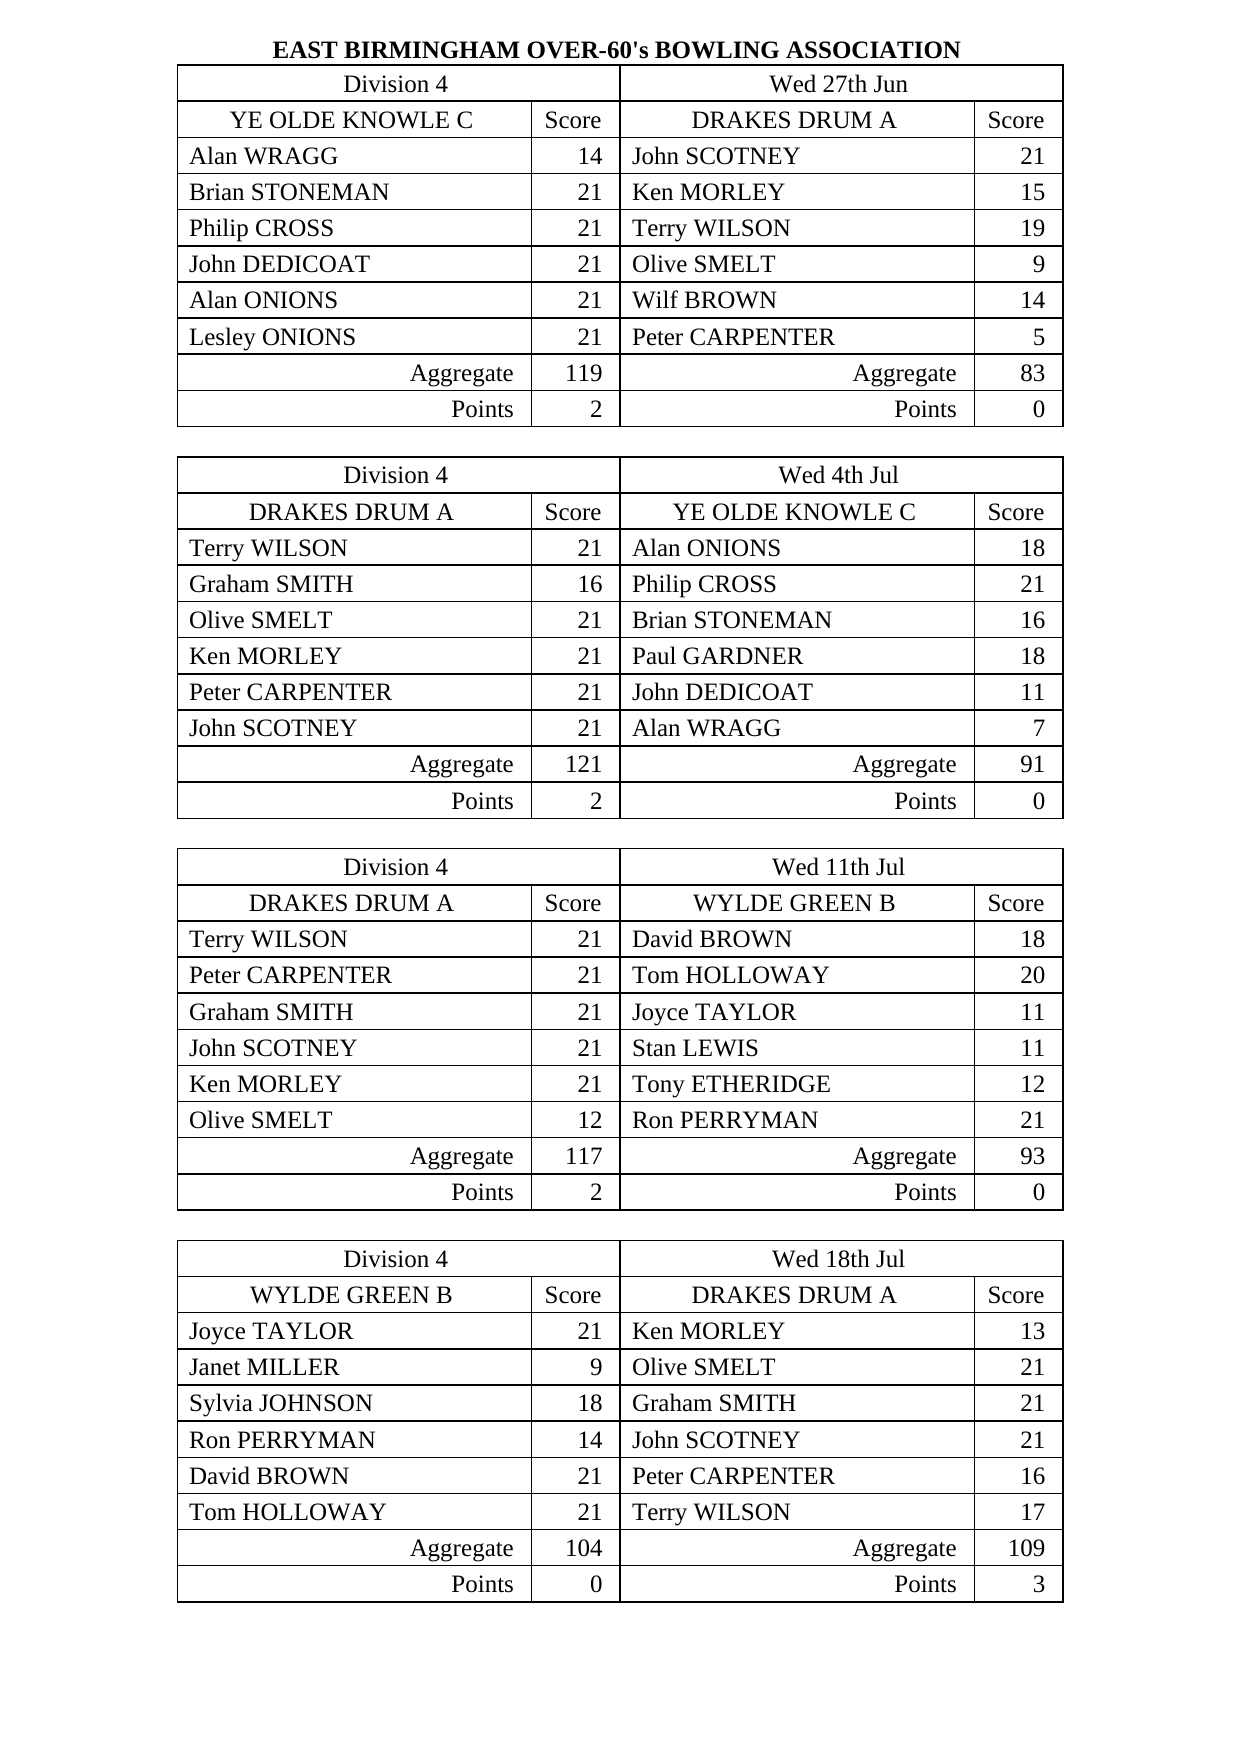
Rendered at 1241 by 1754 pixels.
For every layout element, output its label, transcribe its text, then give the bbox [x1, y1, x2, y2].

table_cell Aggregate [621, 747, 974, 781]
table_cell Tom HOLLOWAY [178, 1494, 531, 1529]
table_cell Points [178, 391, 531, 426]
table_cell Ron PERRYMAN [178, 1422, 531, 1456]
table_cell 14 [532, 138, 619, 173]
table_cell 91 [975, 747, 1062, 781]
table_cell Peter CARPENTER [621, 319, 974, 353]
table_cell Brian STONEMAN [178, 174, 531, 209]
table_cell 9 [975, 247, 1062, 281]
table_cell Peter CARPENTER [178, 675, 531, 709]
table_cell DRAKES DRUM A [621, 1277, 974, 1312]
table_cell 16 [975, 602, 1062, 637]
table_cell Joyce TAYLOR [621, 994, 974, 1028]
table_cell Points [621, 1175, 974, 1209]
table_cell John DEDICOAT [621, 675, 974, 709]
table_cell YE OLDE KNOWLE C [178, 102, 531, 136]
table_cell Olive SMELT [621, 247, 974, 281]
table_cell 18 [975, 638, 1062, 673]
table_cell Janet MILLER [178, 1350, 531, 1384]
table_cell Aggregate [178, 355, 531, 389]
table_cell 21 [532, 530, 619, 564]
table_cell 7 [975, 711, 1062, 745]
table_cell 83 [975, 355, 1062, 389]
table_cell Ken MORLEY [178, 1066, 531, 1101]
table_cell 119 [532, 355, 619, 389]
table_cell 14 [975, 283, 1062, 317]
table_cell Graham SMITH [621, 1386, 974, 1420]
table_cell 17 [975, 1494, 1062, 1529]
table_cell 18 [975, 530, 1062, 564]
table_cell 15 [975, 174, 1062, 209]
table_cell Peter CARPENTER [178, 958, 531, 992]
table_cell 2 [532, 391, 619, 426]
table_cell John SCOTNEY [178, 711, 531, 745]
table_cell Wilf BROWN [621, 283, 974, 317]
table_cell Aggregate [178, 1138, 531, 1173]
table_cell John SCOTNEY [621, 1422, 974, 1456]
table_cell 21 [532, 1313, 619, 1348]
table_cell Aggregate [178, 747, 531, 781]
table_cell 2 [532, 1175, 619, 1209]
table_cell 21 [532, 1066, 619, 1101]
table_cell DRAKES DRUM A [621, 102, 974, 136]
table_cell Alan ONIONS [178, 283, 531, 317]
table_cell 16 [975, 1458, 1062, 1492]
table_cell 21 [532, 247, 619, 281]
table_cell 11 [975, 1030, 1062, 1064]
table_cell Terry WILSON [621, 210, 974, 245]
table_header Wed 4th Jul [621, 458, 1062, 492]
table_cell 16 [532, 566, 619, 601]
table_cell 21 [532, 638, 619, 673]
table_cell 0 [975, 391, 1062, 426]
table_cell Paul GARDNER [621, 638, 974, 673]
table_cell 21 [975, 1102, 1062, 1137]
table_cell 19 [975, 210, 1062, 245]
table_cell 117 [532, 1138, 619, 1173]
table_header Division 4 [178, 458, 619, 492]
table_cell Alan WRAGG [621, 711, 974, 745]
table_cell Score [975, 102, 1062, 136]
table_cell 21 [532, 675, 619, 709]
table_cell Score [975, 1277, 1062, 1312]
table_cell WYLDE GREEN B [621, 886, 974, 920]
table_cell 21 [975, 1386, 1062, 1420]
table_cell Terry WILSON [178, 922, 531, 956]
table_cell YE OLDE KNOWLE C [621, 494, 974, 528]
table_cell 21 [532, 711, 619, 745]
table_cell Points [621, 391, 974, 426]
table_cell 21 [532, 958, 619, 992]
table_cell Points [178, 1175, 531, 1209]
table_cell Ken MORLEY [178, 638, 531, 673]
table_cell 21 [975, 1350, 1062, 1384]
table_cell Points [621, 1566, 974, 1601]
table_cell 9 [532, 1350, 619, 1384]
table_cell Score [532, 494, 619, 528]
table_cell DRAKES DRUM A [178, 886, 531, 920]
table_cell 21 [532, 1458, 619, 1492]
table_cell 13 [975, 1313, 1062, 1348]
table_cell Alan ONIONS [621, 530, 974, 564]
table_cell 0 [532, 1566, 619, 1601]
table_cell DRAKES DRUM A [178, 494, 531, 528]
table_cell David BROWN [621, 922, 974, 956]
table_cell Tony ETHERIDGE [621, 1066, 974, 1101]
table_cell Score [532, 1277, 619, 1312]
table_header Division 4 [178, 849, 619, 884]
table_cell Sylvia JOHNSON [178, 1386, 531, 1420]
table_cell Olive SMELT [621, 1350, 974, 1384]
table_cell WYLDE GREEN B [178, 1277, 531, 1312]
table_cell 21 [975, 1422, 1062, 1456]
table_cell Lesley ONIONS [178, 319, 531, 353]
table_cell 18 [975, 922, 1062, 956]
table_cell David BROWN [178, 1458, 531, 1492]
table_cell Aggregate [621, 355, 974, 389]
table_cell 11 [975, 994, 1062, 1028]
table_cell Score [975, 494, 1062, 528]
table_cell Aggregate [178, 1530, 531, 1565]
table_cell Score [532, 102, 619, 136]
table_cell Stan LEWIS [621, 1030, 974, 1064]
table_cell Olive SMELT [178, 1102, 531, 1137]
table_cell Graham SMITH [178, 994, 531, 1028]
table_cell 21 [532, 922, 619, 956]
table_cell Philip CROSS [621, 566, 974, 601]
table_cell Score [975, 886, 1062, 920]
table_cell 21 [532, 602, 619, 637]
table_cell 21 [532, 319, 619, 353]
table_cell 2 [532, 783, 619, 817]
table_cell Aggregate [621, 1138, 974, 1173]
table_cell John SCOTNEY [178, 1030, 531, 1064]
table_cell 0 [975, 1175, 1062, 1209]
table_cell John SCOTNEY [621, 138, 974, 173]
table_cell 21 [975, 566, 1062, 601]
table_cell Ron PERRYMAN [621, 1102, 974, 1137]
table_cell Ken MORLEY [621, 174, 974, 209]
table_cell 12 [532, 1102, 619, 1137]
table_cell Joyce TAYLOR [178, 1313, 531, 1348]
table_cell John DEDICOAT [178, 247, 531, 281]
table_header Wed 11th Jul [621, 849, 1062, 884]
table_cell 12 [975, 1066, 1062, 1101]
table_cell 20 [975, 958, 1062, 992]
table_cell 0 [975, 783, 1062, 817]
table_cell 121 [532, 747, 619, 781]
table_cell 21 [532, 283, 619, 317]
table_cell Peter CARPENTER [621, 1458, 974, 1492]
table_cell Tom HOLLOWAY [621, 958, 974, 992]
table_cell 21 [975, 138, 1062, 173]
table_header Division 4 [178, 1241, 619, 1276]
table_cell Points [178, 1566, 531, 1601]
table_cell 109 [975, 1530, 1062, 1565]
table_cell 104 [532, 1530, 619, 1565]
table_cell Olive SMELT [178, 602, 531, 637]
table_cell 93 [975, 1138, 1062, 1173]
table_cell 3 [975, 1566, 1062, 1601]
table_cell 18 [532, 1386, 619, 1420]
table_cell 21 [532, 1030, 619, 1064]
table_cell Score [532, 886, 619, 920]
table_cell Terry WILSON [178, 530, 531, 564]
table_header Wed 27th Jun [621, 66, 1062, 100]
table_cell Points [621, 783, 974, 817]
table_cell Philip CROSS [178, 210, 531, 245]
table_header Division 4 [178, 66, 619, 100]
table_cell 14 [532, 1422, 619, 1456]
table_cell Aggregate [621, 1530, 974, 1565]
table_cell 11 [975, 675, 1062, 709]
table_cell 21 [532, 174, 619, 209]
table_cell Ken MORLEY [621, 1313, 974, 1348]
table_cell 21 [532, 1494, 619, 1529]
table_cell Alan WRAGG [178, 138, 531, 173]
table_cell 21 [532, 210, 619, 245]
table_cell Graham SMITH [178, 566, 531, 601]
table_cell Brian STONEMAN [621, 602, 974, 637]
table_cell Terry WILSON [621, 1494, 974, 1529]
table_cell 21 [532, 994, 619, 1028]
table_header Wed 18th Jul [621, 1241, 1062, 1276]
table_cell Points [178, 783, 531, 817]
table_cell 5 [975, 319, 1062, 353]
